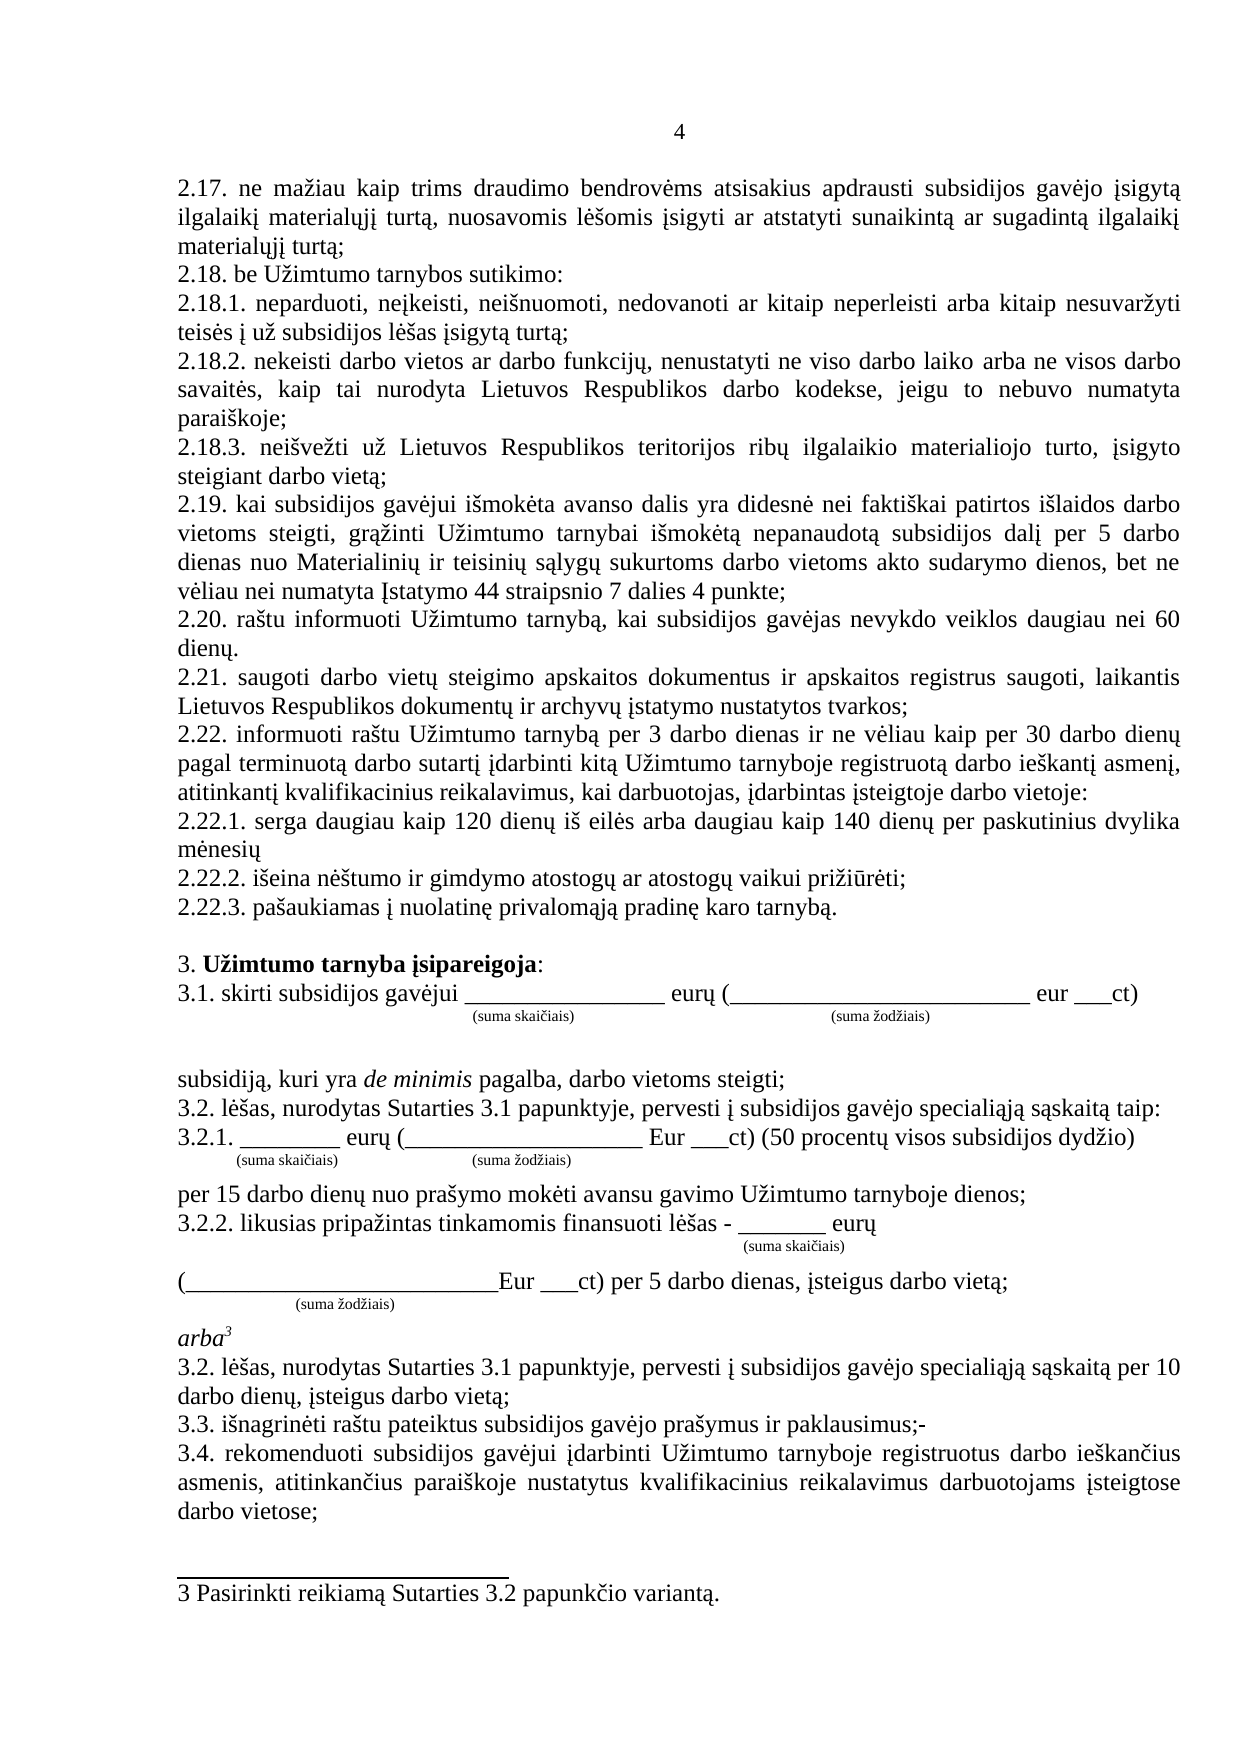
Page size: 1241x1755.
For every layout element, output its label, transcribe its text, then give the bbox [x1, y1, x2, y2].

text 3.2.1. ________ eurų (___________________ Eur ___ct) (50 procentų visos subsidijos dydžio) [177, 1122, 1181, 1151]
text 3.2. lėšas, nurodytas Sutarties 3.1 papunktyje, pervesti į subsidijos gavėjo specialiąją sąskaitą taip: [177, 1093, 1181, 1122]
text 3.4. rekomenduoti subsidijos gavėjui įdarbinti Užimtumo tarnyboje registruotus darbo ieškančius asmenis, atitinkančius paraiškoje nustatytus kvalifikacinius reikalavimus darbuotojams įsteigtose darbo vietose; [177, 1438, 1181, 1524]
text 3.3. išnagrinėti raštu pateiktus subsidijos gavėjo prašymus ir paklausimus; [177, 1409, 1181, 1438]
text 2.19. kai subsidijos gavėjui išmokėta avanso dalis yra didesnė nei faktiškai patirtos išlaidos darbo vietoms steigti, grąžinti Užimtumo tarnybai išmokėtą nepanaudotą subsidijos dalį per 5 darbo dienas nuo Materialinių ir teisinių sąlygų sukurtoms darbo vietoms akto sudarymo dienos, bet ne vėliau nei numatyta Įstatymo 44 straipsnio 7 dalies 4 punkte; [177, 489, 1181, 604]
text 2.17. ne mažiau kaip trims draudimo bendrovėms atsisakius apdrausti subsidijos gavėjo įsigytą ilgalaikį materialųjį turtą, nuosavomis lėšomis įsigyti ar atstatyti sunaikintą ar sugadintą ilgalaikį materialųjį turtą; [177, 173, 1181, 259]
text Pasirinkti reikiamą Sutarties 3.2 papunkčio variantą. [177, 1578, 1181, 1607]
text arba [177, 1323, 1181, 1352]
text 2.18.3. neišvežti už Lietuvos Respublikos teritorijos ribų ilgalaikio materialiojo turto, įsigyto steigiant darbo vietą; [177, 432, 1181, 489]
text 3.1. skirti subsidijos gavėjui ________________ eurų (________________________ eur ___ct) [177, 978, 1181, 1007]
text 2.20. raštu informuoti Užimtumo tarnybą, kai subsidijos gavėjas nevykdo veiklos daugiau nei 60 dienų. [177, 604, 1181, 662]
text subsidiją, kuri yra de minimis pagalba, darbo vietoms steigti; [177, 1064, 1181, 1093]
text (_________________________Eur ___ct) per 5 darbo dienas, įsteigus darbo vietą; [177, 1266, 1181, 1294]
text 2.22.3. pašaukiamas į nuolatinę privalomąją pradinę karo tarnybą. [177, 892, 1181, 921]
text 2.22. informuoti raštu Užimtumo tarnybą per 3 darbo dienas ir ne vėliau kaip per 30 darbo dienų pagal terminuotą darbo sutartį įdarbinti kitą Užimtumo tarnyboje registruotą darbo ieškantį asmenį, atitinkantį kvalifikacinius reikalavimus, kai darbuotojas, įdarbintas įsteigtoje darbo vietoje: [177, 719, 1181, 806]
text 2.22.2. išeina nėštumo ir gimdymo atostogų ar atostogų vaikui prižiūrėti; [177, 863, 1181, 892]
text 3.2. lėšas, nurodytas Sutarties 3.1 papunktyje, pervesti į subsidijos gavėjo specialiąją sąskaitą per 10 darbo dienų, įsteigus darbo vietą; [177, 1352, 1181, 1409]
text 3.2.2. likusias pripažintas tinkamomis finansuoti lėšas - _______ eurų [177, 1208, 1181, 1237]
text (suma skaičiais) (suma žodžiais) [177, 1007, 1181, 1036]
text (suma skaičiais) [582, 1237, 1181, 1266]
text (suma žodžiais) [177, 1294, 1181, 1323]
text 2.21. saugoti darbo vietų steigimo apskaitos dokumentus ir apskaitos registrus saugoti, laikantis Lietuvos Respublikos dokumentų ir archyvų įstatymo nustatytos tvarkos; [177, 662, 1181, 719]
text (suma skaičiais) (suma žodžiais) [177, 1151, 1181, 1179]
text 2.18.2. nekeisti darbo vietos ar darbo funkcijų, nenustatyti ne viso darbo laiko arba ne visos darbo savaitės, kaip tai nurodyta Lietuvos Respublikos darbo kodekse, jeigu to nebuvo numatyta paraiškoje; [177, 346, 1181, 432]
text per 15 darbo dienų nuo prašymo mokėti avansu gavimo Užimtumo tarnyboje dienos; [177, 1179, 1181, 1208]
text 2.18. be Užimtumo tarnybos sutikimo: [177, 259, 1181, 288]
text 3. Užimtumo tarnyba įsipareigoja: [177, 949, 1181, 978]
text 2.18.1. neparduoti, neįkeisti, neišnuomoti, nedovanoti ar kitaip neperleisti arba kitaip nesuvaržyti teisės į už subsidijos lėšas įsigytą turtą; [177, 288, 1181, 346]
text 2.22.1. serga daugiau kaip 120 dienų iš eilės arba daugiau kaip 140 dienų per paskutinius dvylika mėnesių [177, 806, 1181, 863]
